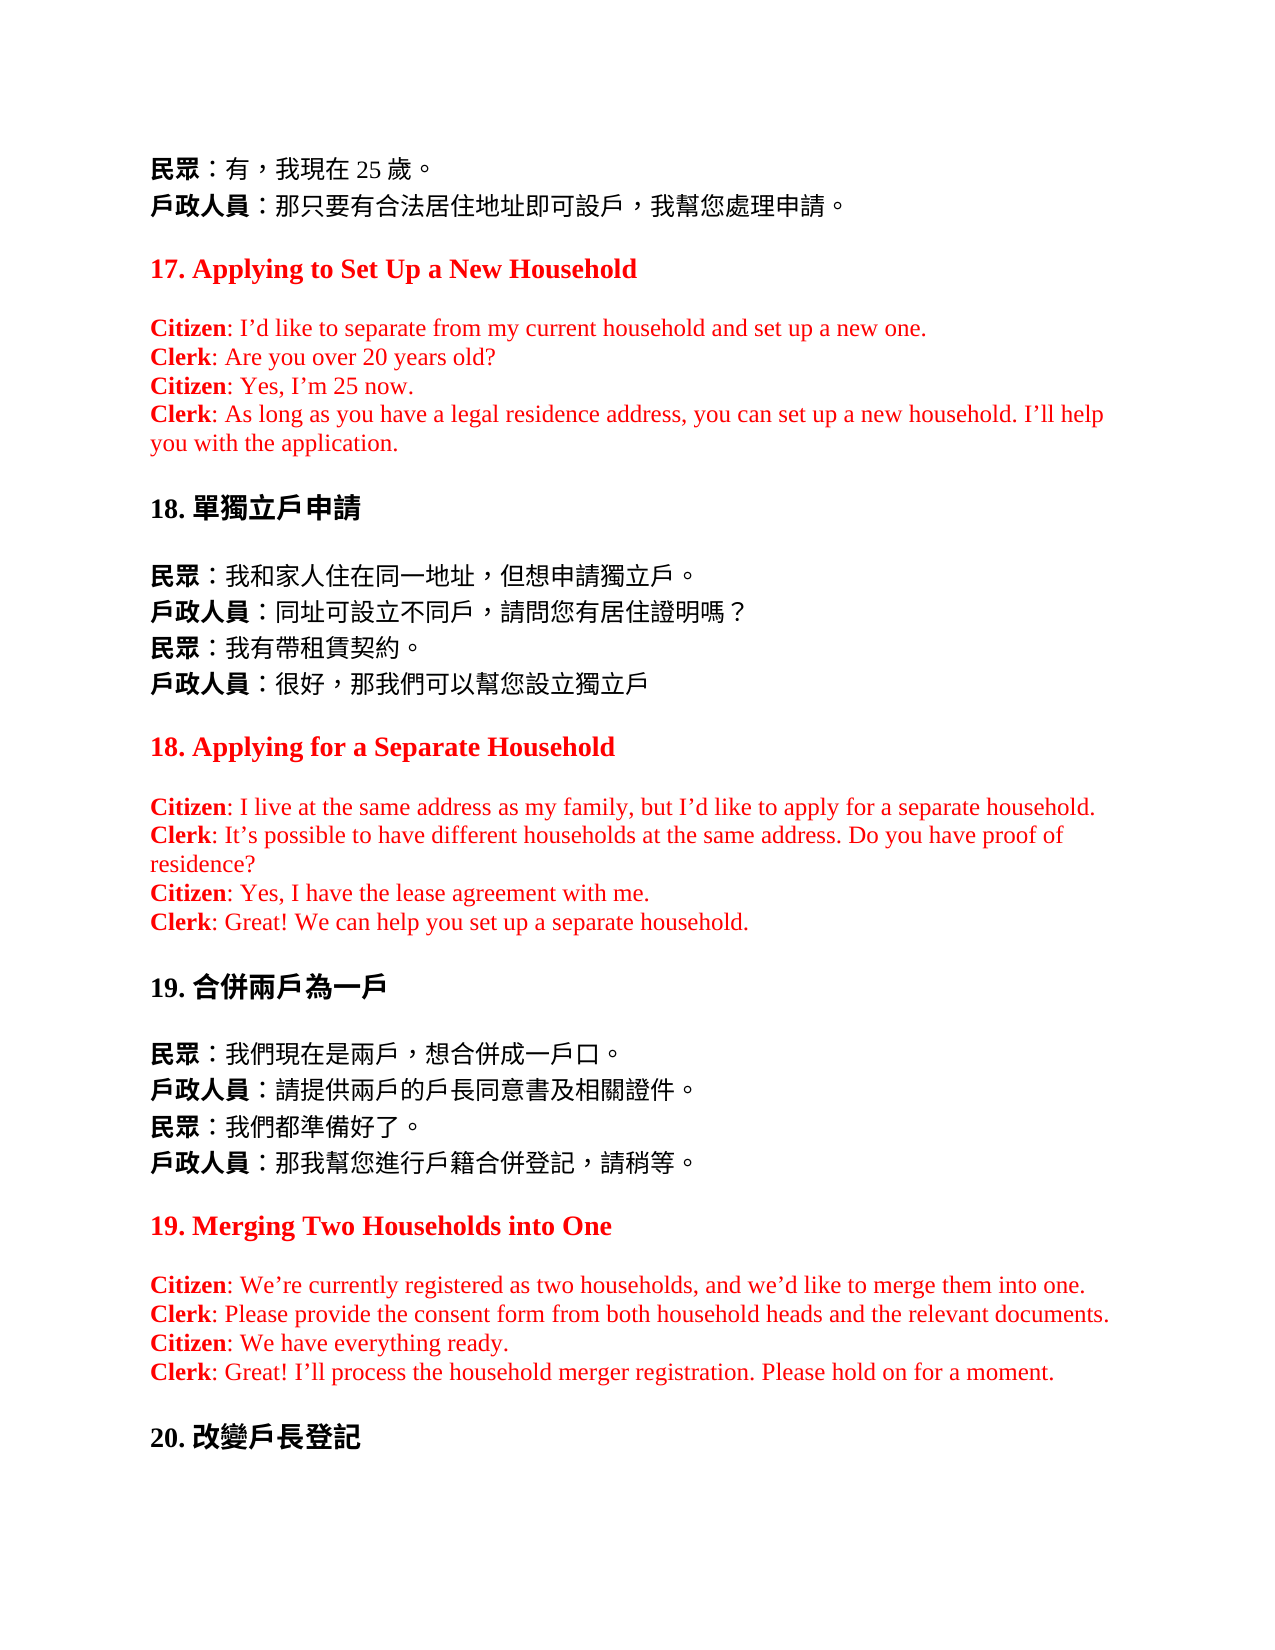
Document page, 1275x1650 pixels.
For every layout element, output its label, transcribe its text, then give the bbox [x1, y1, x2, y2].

subtitle 20. 改變戶長登記 [150, 1414, 1125, 1455]
text 民眾：我和家人住在同一地址，但想申請獨立戶。 戶政人員：同址可設立不同戶，請問您有居住證明嗎？ 民眾：我有帶租賃契約。 戶政人員：很好，那我們可以幫您設立獨立戶 [150, 556, 1125, 701]
text Citizen: I live at the same address as my family, but I’d like to apply for a separate household. Clerk: It’s possible to have different households at the same address. Do you have proof of residence? Citizen: Yes, I have the lease agreement with me. Clerk: Great! We can help you set up a separate household. [150, 792, 1125, 936]
subtitle 17. Applying to Set Up a New Household [150, 252, 1125, 284]
subtitle 19. 合併兩戶為一戶 [150, 965, 1125, 1005]
text 民眾：有，我現在 25 歲。 戶政人員：那只要有合法居住地址即可設戶，我幫您處理申請。 [150, 150, 1125, 222]
text Citizen: We’re currently registered as two households, and we’d like to merge them into one. Clerk: Please provide the consent form from both household heads and the relevant documents. Citizen: We have everything ready. Clerk: Great! I’ll process the household merger registration. Please hold on for a moment. [150, 1270, 1125, 1385]
subtitle 19. Merging Two Households into One [150, 1209, 1125, 1241]
subtitle 18. Applying for a Separate Household [150, 730, 1125, 763]
text Citizen: I’d like to separate from my current household and set up a new one. Clerk: Are you over 20 years old? Citizen: Yes, I’m 25 now. Clerk: As long as you have a legal residence address, you can set up a new household. I’ll help you with the application. [150, 313, 1125, 457]
subtitle 18. 單獨立戶申請 [150, 486, 1125, 527]
text 民眾：我們現在是兩戶，想合併成一戶口。 戶政人員：請提供兩戶的戶長同意書及相關證件。 民眾：我們都準備好了。 戶政人員：那我幫您進行戶籍合併登記，請稍等。 [150, 1034, 1125, 1179]
